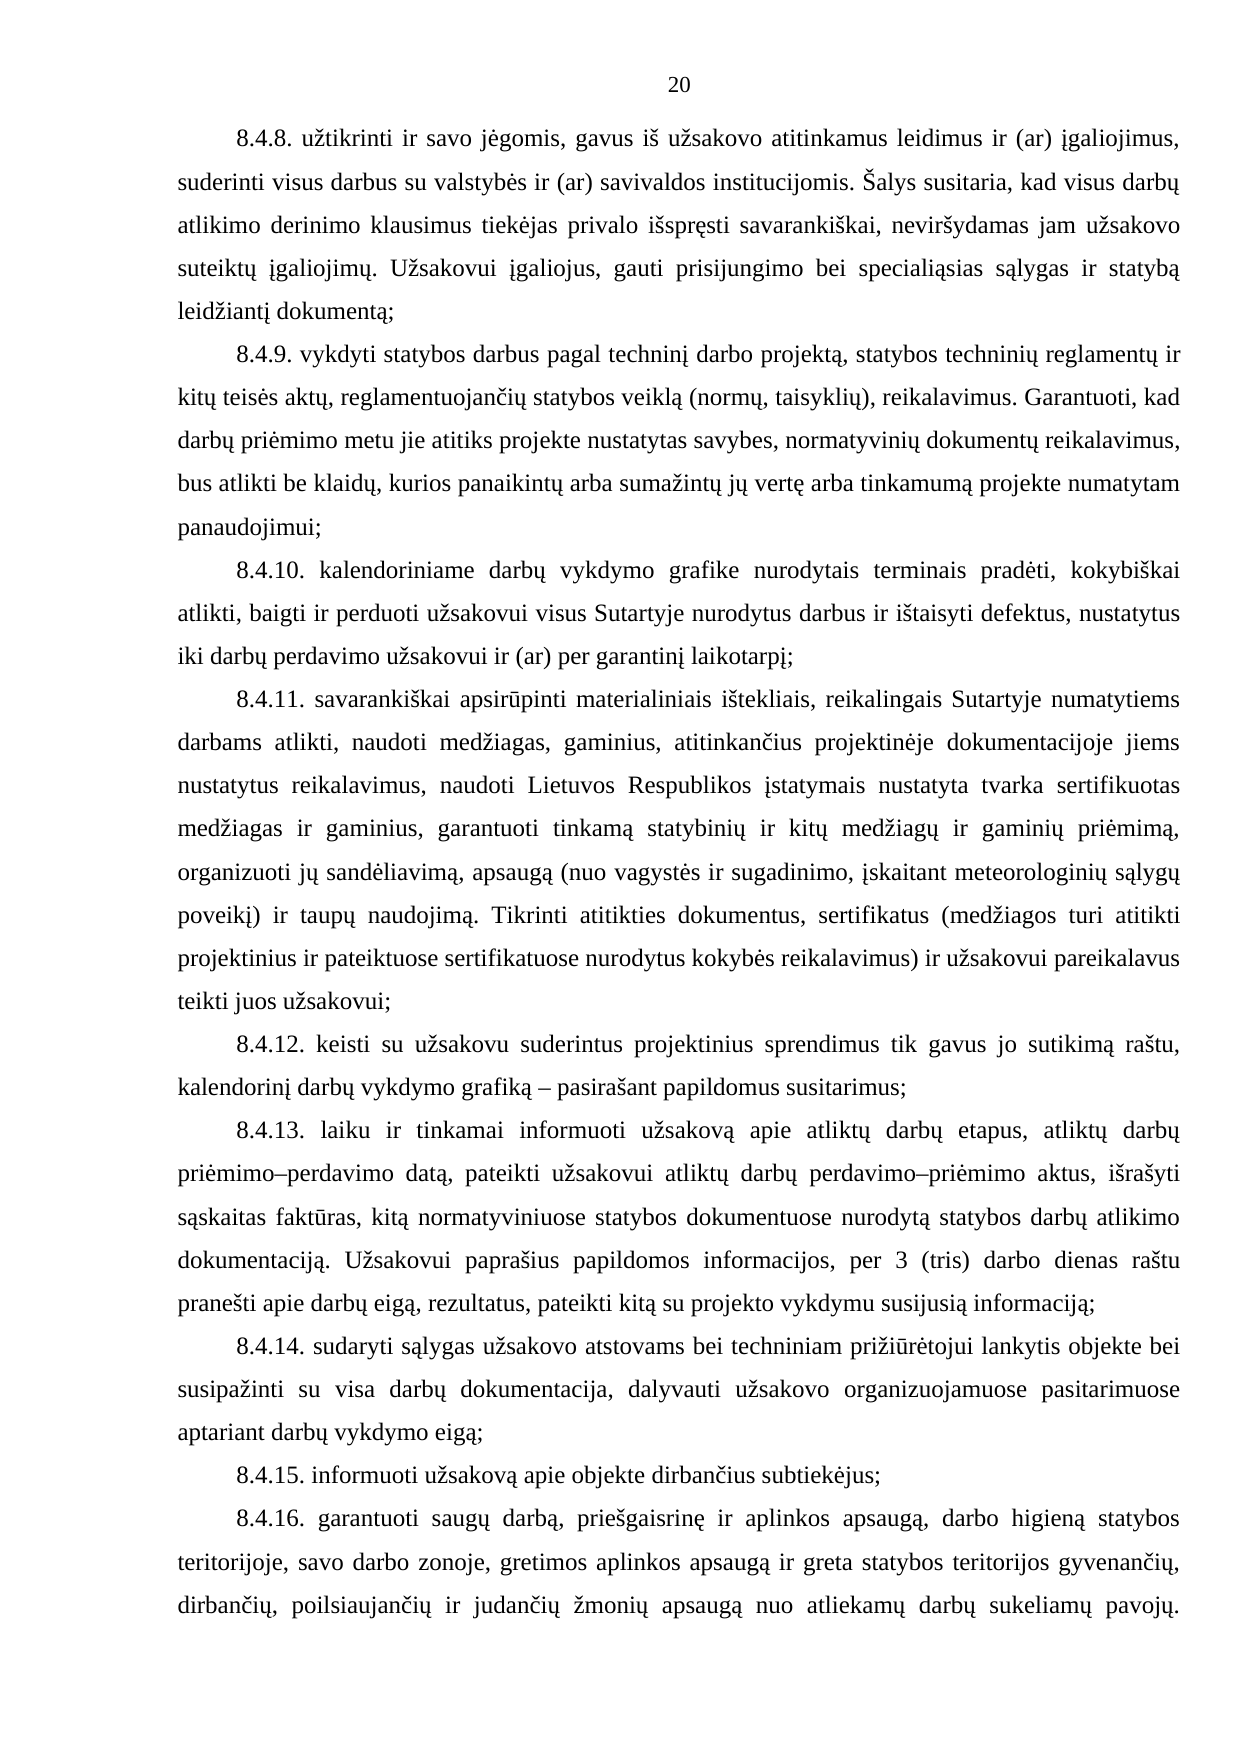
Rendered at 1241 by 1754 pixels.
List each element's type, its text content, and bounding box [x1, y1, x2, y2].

text 8.4.10. kalendoriniame darbų vykdymo grafike nurodytais terminais pradėti, kokybiškai atlikti, baigti ir perduoti užsakovui visus Sutartyje nurodytus darbus ir ištaisyti defektus, nustatytus iki darbų perdavimo užsakovui ir (ar) per garantinį laikotarpį; [177, 555, 1181, 670]
text 8.4.8. užtikrinti ir savo jėgomis, gavus iš užsakovo atitinkamus leidimus ir (ar) įgaliojimus, suderinti visus darbus su valstybės ir (ar) savivaldos institucijomis. Šalys susitaria, kad visus darbų atlikimo derinimo klausimus tiekėjas privalo išspręsti savarankiškai, neviršydamas jam užsakovo suteiktų įgaliojimų. Užsakovui įgaliojus, gauti prisijungimo bei specialiąsias sąlygas ir statybą leidžiantį dokumentą; [177, 123, 1181, 325]
text 8.4.16. garantuoti saugų darbą, priešgaisrinę ir aplinkos apsaugą, darbo higieną statybos teritorijoje, savo darbo zonoje, gretimos aplinkos apsaugą ir greta statybos teritorijos gyvenančių, dirbančių, poilsiaujančių ir judančių žmonių apsaugą nuo atliekamų darbų sukeliamų pavojų. [177, 1503, 1181, 1618]
text 8.4.12. keisti su užsakovu suderintus projektinius sprendimus tik gavus jo sutikimą raštu, kalendorinį darbų vykdymo grafiką – pasirašant papildomus susitarimus; [177, 1029, 1181, 1101]
text 8.4.14. sudaryti sąlygas užsakovo atstovams bei techniniam prižiūrėtojui lankytis objekte bei susipažinti su visa darbų dokumentacija, dalyvauti užsakovo organizuojamuose pasitarimuose aptariant darbų vykdymo eigą; [177, 1331, 1181, 1446]
text 8.4.11. savarankiškai apsirūpinti materialiniais ištekliais, reikalingais Sutartyje numatytiems darbams atlikti, naudoti medžiagas, gaminius, atitinkančius projektinėje dokumentacijoje jiems nustatytus reikalavimus, naudoti Lietuvos Respublikos įstatymais nustatyta tvarka sertifikuotas medžiagas ir gaminius, garantuoti tinkamą statybinių ir kitų medžiagų ir gaminių priėmimą, organizuoti jų sandėliavimą, apsaugą (nuo vagystės ir sugadinimo, įskaitant meteorologinių sąlygų poveikį) ir taupų naudojimą. Tikrinti atitikties dokumentus, sertifikatus (medžiagos turi atitikti projektinius ir pateiktuose sertifikatuose nurodytus kokybės reikalavimus) ir užsakovui pareikalavus teikti juos užsakovui; [177, 684, 1181, 1015]
text 8.4.9. vykdyti statybos darbus pagal techninį darbo projektą, statybos techninių reglamentų ir kitų teisės aktų, reglamentuojančių statybos veiklą (normų, taisyklių), reikalavimus. Garantuoti, kad darbų priėmimo metu jie atitiks projekte nustatytas savybes, normatyvinių dokumentų reikalavimus, bus atlikti be klaidų, kurios panaikintų arba sumažintų jų vertę arba tinkamumą projekte numatytam panaudojimui; [177, 339, 1181, 540]
text 8.4.15. informuoti užsakovą apie objekte dirbančius subtiekėjus; [177, 1460, 1181, 1489]
text 8.4.13. laiku ir tinkamai informuoti užsakovą apie atliktų darbų etapus, atliktų darbų priėmimo–perdavimo datą, pateikti užsakovui atliktų darbų perdavimo–priėmimo aktus, išrašyti sąskaitas faktūras, kitą normatyviniuose statybos dokumentuose nurodytą statybos darbų atlikimo dokumentaciją. Užsakovui paprašius papildomos informacijos, per 3 (tris) darbo dienas raštu pranešti apie darbų eigą, rezultatus, pateikti kitą su projekto vykdymu susijusią informaciją; [177, 1115, 1181, 1317]
